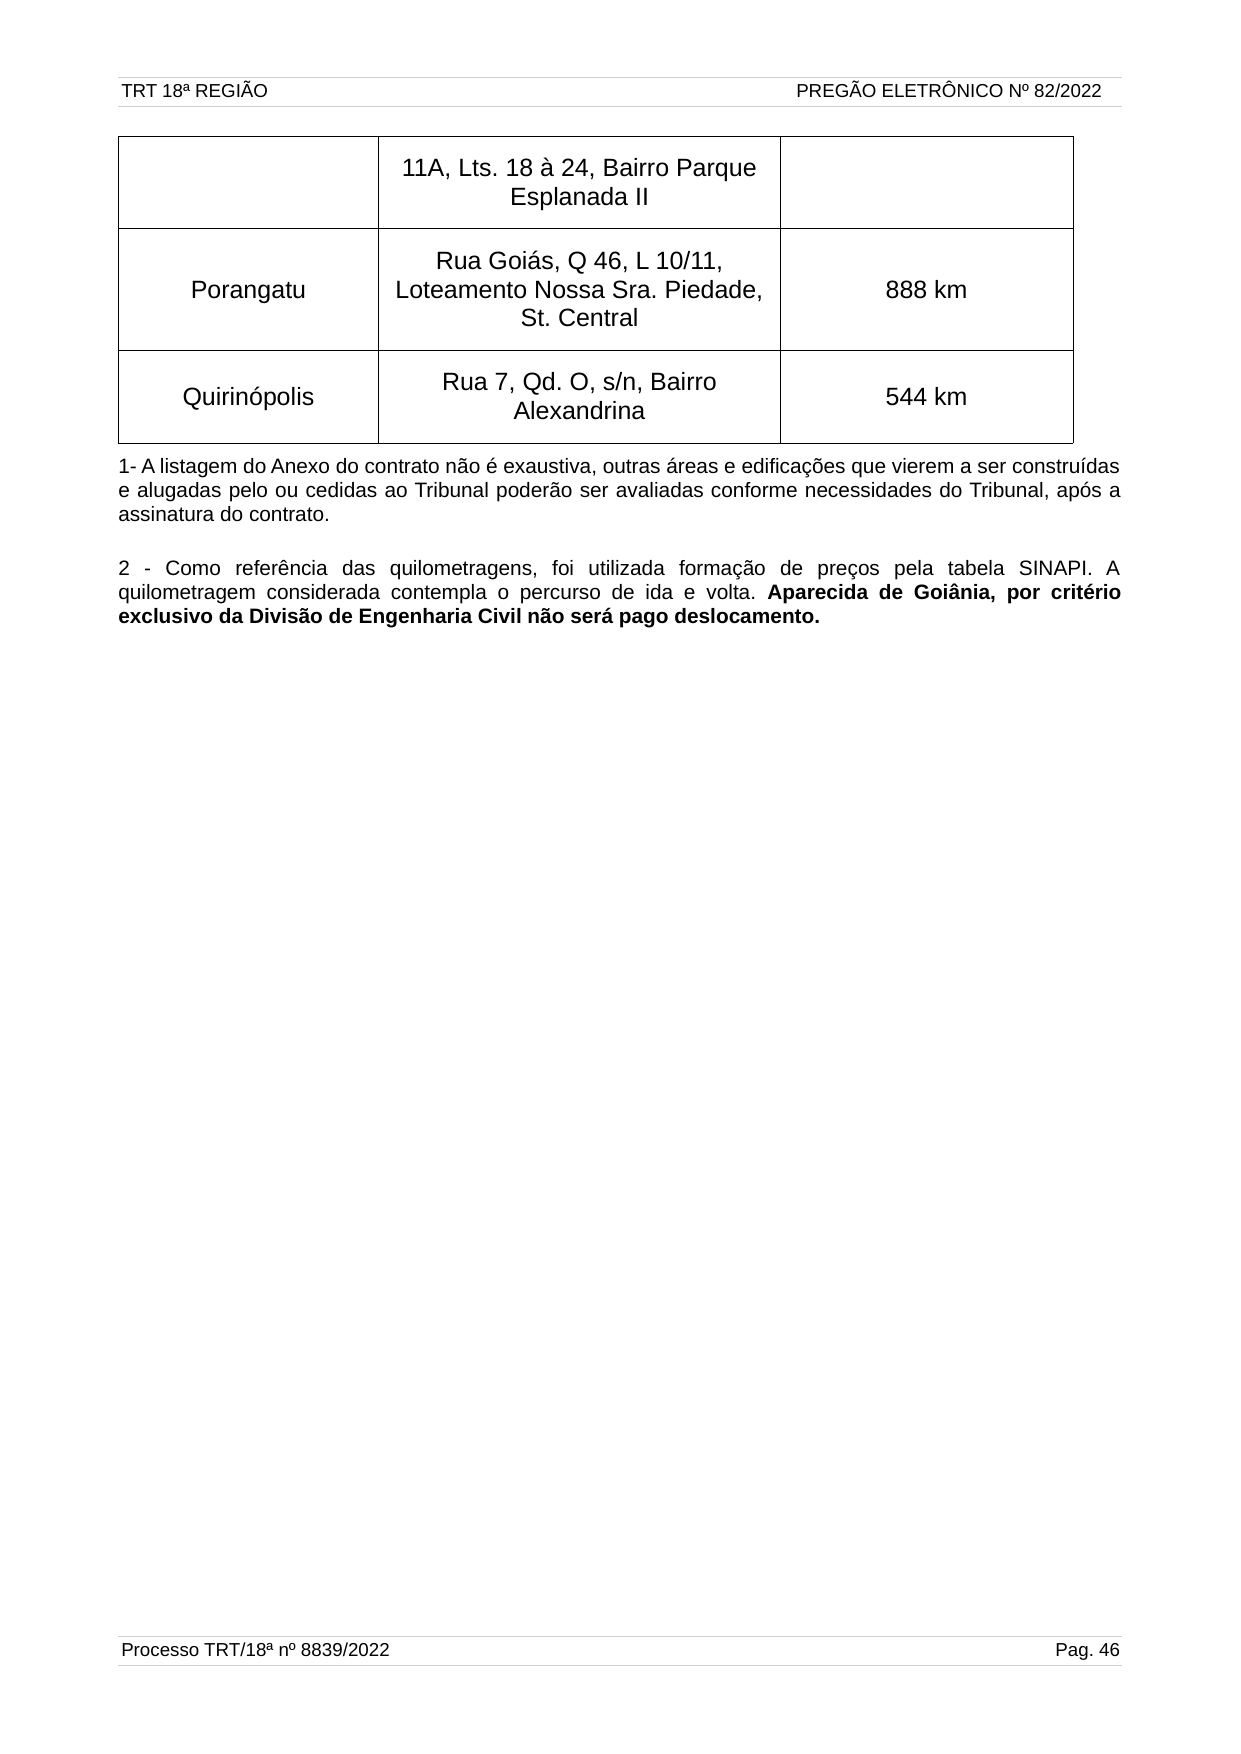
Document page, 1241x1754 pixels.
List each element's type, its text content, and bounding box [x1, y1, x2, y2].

table_cell [119, 137, 378, 228]
text 2 - Como referência das quilometragens, foi utilizada formação de preços pela tabela SINAPI. A quilometragem considerada contempla o percurso de ida e volta. Aparecida de Goiânia, por critério exclusivo da Divisão de Engenharia Civil não será pago deslocamento. [118, 556, 1122, 628]
table_cell 11A, Lts. 18 à 24, Bairro Parque Esplanada II [379, 137, 780, 228]
table_cell Porangatu [119, 229, 378, 350]
table_cell 544 km [781, 351, 1073, 442]
table_cell [781, 137, 1073, 228]
table_cell Quirinópolis [119, 351, 378, 442]
table_cell Rua 7, Qd. O, s/n, Bairro Alexandrina [379, 351, 780, 442]
text 1- A listagem do Anexo do contrato não é exaustiva, outras áreas e edificações que vierem a ser construídas e alugadas pelo ou cedidas ao Tribunal poderão ser avaliadas conforme necessidades do Tribunal, após a assinatura do contrato. [118, 454, 1122, 526]
table_cell 888 km [781, 229, 1073, 350]
table_cell Rua Goiás, Q 46, L 10/11, Loteamento Nossa Sra. Piedade, St. Central [379, 229, 780, 350]
